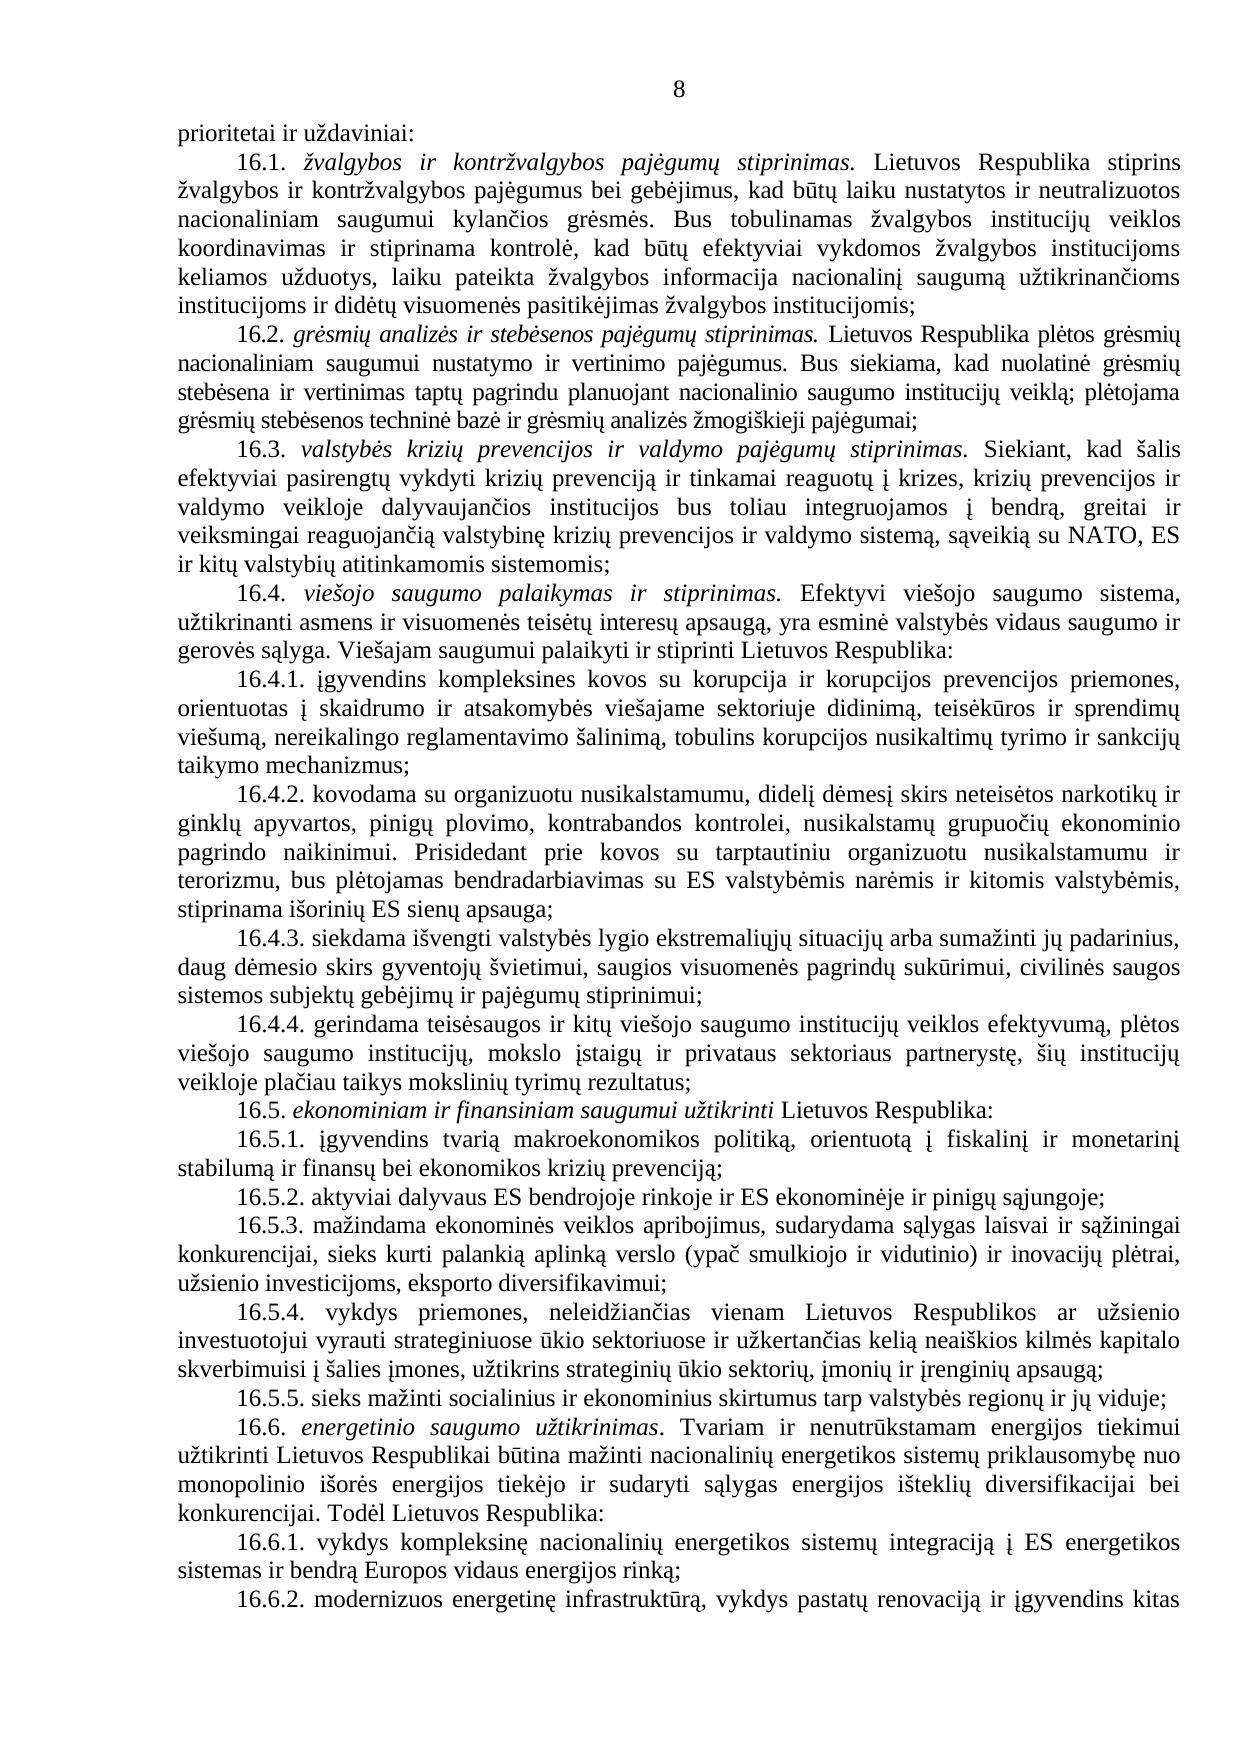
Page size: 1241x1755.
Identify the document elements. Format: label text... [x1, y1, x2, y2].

text 16.1. žvalgybos ir kontržvalgybos pajėgumų stiprinimas. Lietuvos Respublika stiprins žvalgybos ir kontržvalgybos pajėgumus bei gebėjimus, kad būtų laiku nustatytos ir neutralizuotos nacionaliniam saugumui kylančios grėsmės. Bus tobulinamas žvalgybos institucijų veiklos koordinavimas ir stiprinama kontrolė, kad būtų efektyviai vykdomos žvalgybos institucijoms keliamos užduotys, laiku pateikta žvalgybos informacija nacionalinį saugumą užtikrinančioms institucijoms ir didėtų visuomenės pasitikėjimas žvalgybos institucijomis; [177, 147, 1181, 319]
text 16.5.2. aktyviai dalyvaus ES bendrojoje rinkoje ir ES ekonominėje ir pinigų sąjungoje; [177, 1182, 1181, 1211]
text 16.5.3. mažindama ekonominės veiklos apribojimus, sudarydama sąlygas laisvai ir sąžiningai konkurencijai, sieks kurti palankią aplinką verslo (ypač smulkiojo ir vidutinio) ir inovacijų plėtrai, užsienio investicijoms, eksporto diversifikavimui; [177, 1211, 1181, 1297]
text 16.4.2. kovodama su organizuotu nusikalstamumu, didelį dėmesį skirs neteisėtos narkotikų ir ginklų apyvartos, pinigų plovimo, kontrabandos kontrolei, nusikalstamų grupuočių ekonominio pagrindo naikinimui. Prisidedant prie kovos su tarptautiniu organizuotu nusikalstamumu ir terorizmu, bus plėtojamas bendradarbiavimas su ES valstybėmis narėmis ir kitomis valstybėmis, stiprinama išorinių ES sienų apsauga; [177, 779, 1181, 923]
text 16.3. valstybės krizių prevencijos ir valdymo pajėgumų stiprinimas. Siekiant, kad šalis efektyviai pasirengtų vykdyti krizių prevenciją ir tinkamai reaguotų į krizes, krizių prevencijos ir valdymo veikloje dalyvaujančios institucijos bus toliau integruojamos į bendrą, greitai ir veiksmingai reaguojančią valstybinę krizių prevencijos ir valdymo sistemą, sąveikią su NATO, ES ir kitų valstybių atitinkamomis sistemomis; [177, 434, 1181, 578]
text 16.5.1. įgyvendins tvarią makroekonomikos politiką, orientuotą į fiskalinį ir monetarinį stabilumą ir finansų bei ekonomikos krizių prevenciją; [177, 1124, 1181, 1182]
text 16.5. ekonominiam ir finansiniam saugumui užtikrinti Lietuvos Respublika: [177, 1096, 1181, 1124]
text prioritetai ir uždaviniai: [177, 118, 1181, 147]
text 16.4.1. įgyvendins kompleksines kovos su korupcija ir korupcijos prevencijos priemones, orientuotas į skaidrumo ir atsakomybės viešajame sektoriuje didinimą, teisėkūros ir sprendimų viešumą, nereikalingo reglamentavimo šalinimą, tobulins korupcijos nusikaltimų tyrimo ir sankcijų taikymo mechanizmus; [177, 664, 1181, 779]
text 16.5.5. sieks mažinti socialinius ir ekonominius skirtumus tarp valstybės regionų ir jų viduje; [177, 1383, 1181, 1412]
text 16.4.4. gerindama teisėsaugos ir kitų viešojo saugumo institucijų veiklos efektyvumą, plėtos viešojo saugumo institucijų, mokslo įstaigų ir privataus sektoriaus partnerystę, šių institucijų veikloje plačiau taikys mokslinių tyrimų rezultatus; [177, 1009, 1181, 1096]
text 16.6. energetinio saugumo užtikrinimas. Tvariam ir nenutrūkstamam energijos tiekimui užtikrinti Lietuvos Respublikai būtina mažinti nacionalinių energetikos sistemų priklausomybę nuo monopolinio išorės energijos tiekėjo ir sudaryti sąlygas energijos išteklių diversifikacijai bei konkurencijai. Todėl Lietuvos Respublika: [177, 1412, 1181, 1527]
text 16.6.2. modernizuos energetinę infrastruktūrą, vykdys pastatų renovaciją ir įgyvendins kitas [177, 1584, 1181, 1613]
text 16.4. viešojo saugumo palaikymas ir stiprinimas. Efektyvi viešojo saugumo sistema, užtikrinanti asmens ir visuomenės teisėtų interesų apsaugą, yra esminė valstybės vidaus saugumo ir gerovės sąlyga. Viešajam saugumui palaikyti ir stiprinti Lietuvos Respublika: [177, 578, 1181, 664]
text 16.2. grėsmių analizės ir stebėsenos pajėgumų stiprinimas. Lietuvos Respublika plėtos grėsmių nacionaliniam saugumui nustatymo ir vertinimo pajėgumus. Bus siekiama, kad nuolatinė grėsmių stebėsena ir vertinimas taptų pagrindu planuojant nacionalinio saugumo institucijų veiklą; plėtojama grėsmių stebėsenos techninė bazė ir grėsmių analizės žmogiškieji pajėgumai; [177, 319, 1181, 434]
text 16.6.1. vykdys kompleksinę nacionalinių energetikos sistemų integraciją į ES energetikos sistemas ir bendrą Europos vidaus energijos rinką; [177, 1527, 1181, 1584]
text 16.4.3. siekdama išvengti valstybės lygio ekstremaliųjų situacijų arba sumažinti jų padarinius, daug dėmesio skirs gyventojų švietimui, saugios visuomenės pagrindų sukūrimui, civilinės saugos sistemos subjektų gebėjimų ir pajėgumų stiprinimui; [177, 923, 1181, 1009]
text 16.5.4. vykdys priemones, neleidžiančias vienam Lietuvos Respublikos ar užsienio investuotojui vyrauti strateginiuose ūkio sektoriuose ir užkertančias kelią neaiškios kilmės kapitalo skverbimuisi į šalies įmones, užtikrins strateginių ūkio sektorių, įmonių ir įrenginių apsaugą; [177, 1297, 1181, 1383]
